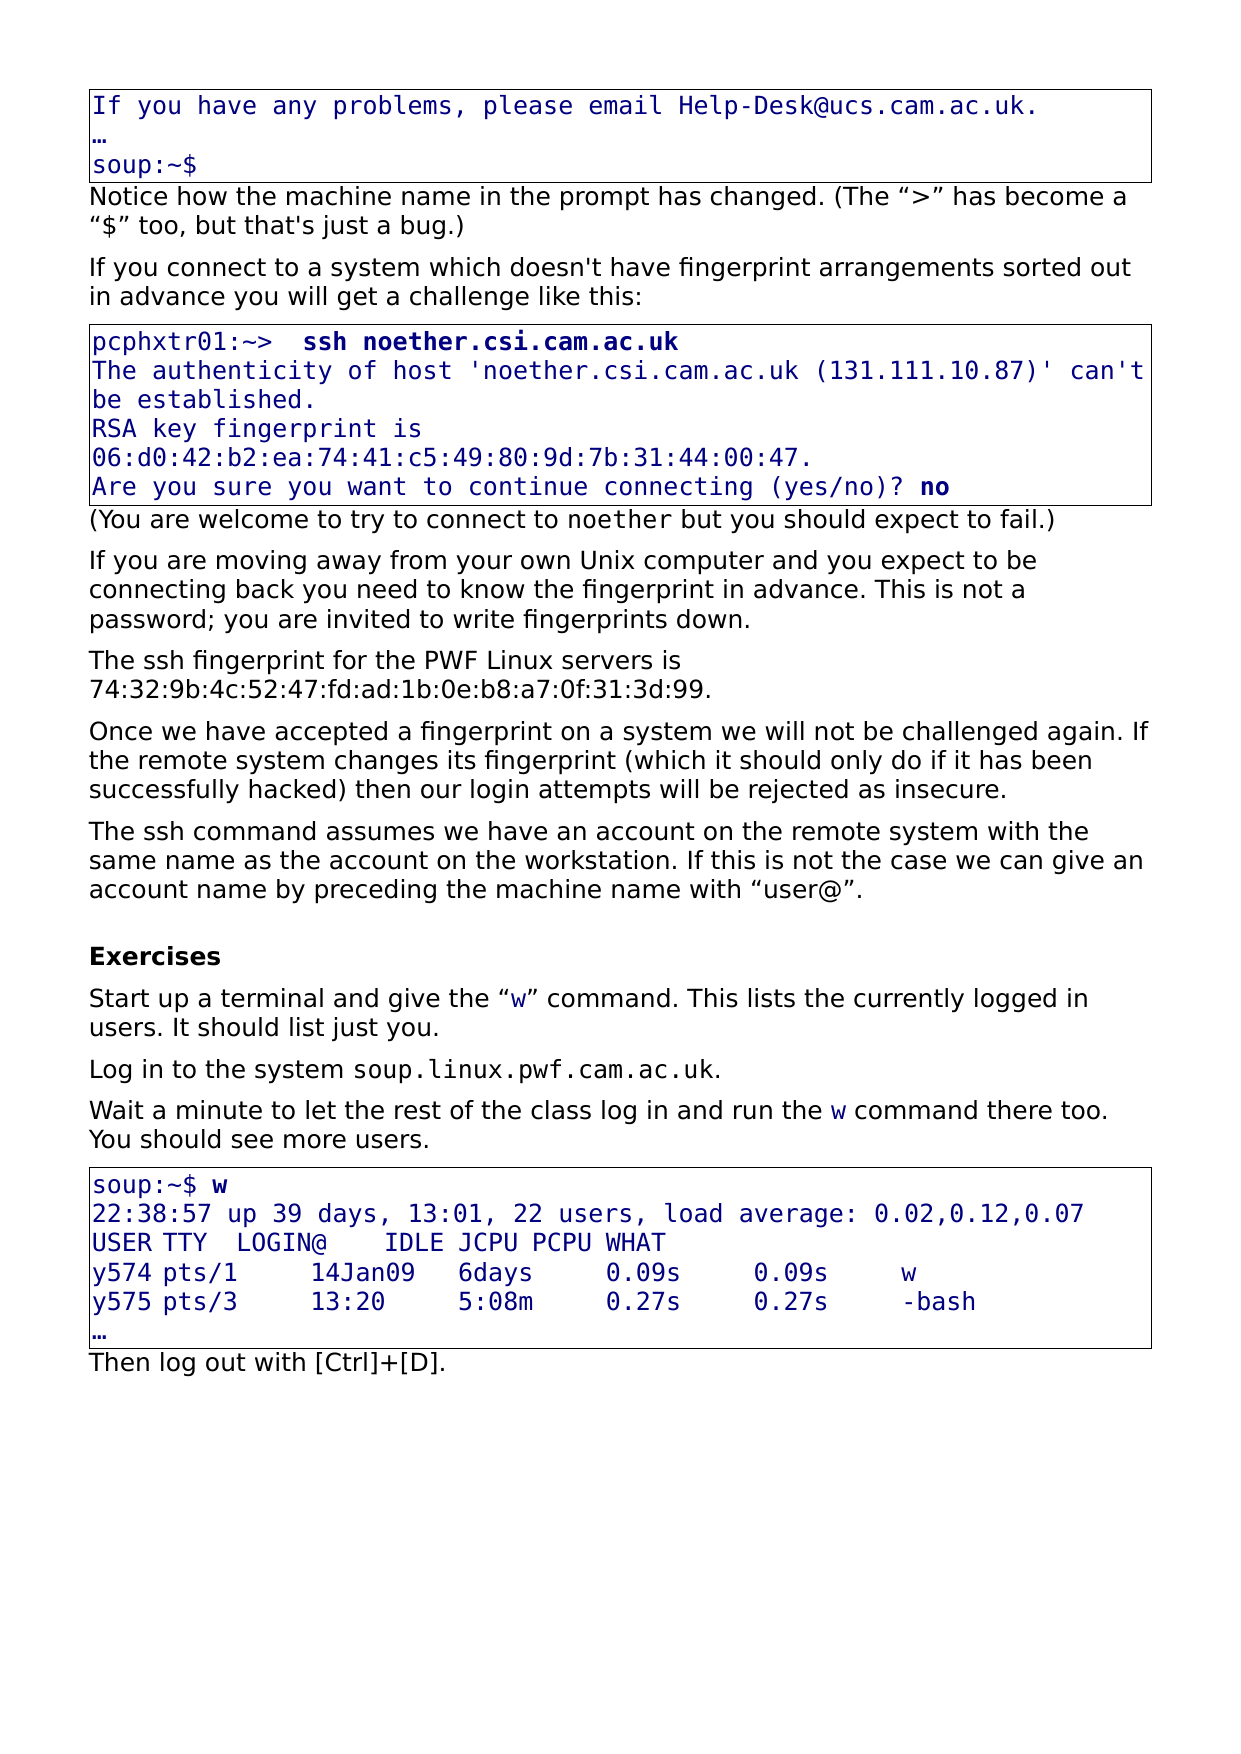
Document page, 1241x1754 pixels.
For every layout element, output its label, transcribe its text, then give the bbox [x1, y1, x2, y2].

text … [90, 1313, 1151, 1348]
text Wait a minute to let the rest of the class log in and run the w command there too. You should see more users. [88, 1096, 1152, 1155]
text soup:~$ w [90, 1168, 1151, 1196]
text RSA key fingerprint is 06:d0:42:b2:ea:74:41:c5:49:80:9d:7b:31:44:00:47. [90, 411, 1151, 469]
text Start up a terminal and give the “w” command. This lists the currently logged in users. It should list just you. [88, 984, 1152, 1042]
text Are you sure you want to continue connecting (yes/no)? no [90, 469, 1151, 505]
text If you have any problems, please email Help-Desk@ucs.cam.ac.uk. [90, 90, 1151, 118]
text If you connect to a system which doesn't have fingerprint arrangements sorted out in advance you will get a challenge like this: [88, 253, 1152, 311]
text (You are welcome to try to connect to noether but you should expect to fail.) [88, 505, 1152, 534]
text Notice how the machine name in the prompt has changed. (The “>” has become a “$” too, but that's just a bug.) [88, 182, 1152, 240]
text If you are moving away from your own Unix computer and you expect to be connecting back you need to know the fingerprint in advance. This is not a password; you are invited to write fingerprints down. [88, 546, 1152, 634]
text y574 pts/1 14Jan09 6days 0.09s 0.09s w [90, 1255, 1151, 1284]
text Then log out with [Ctrl]+[D]. [88, 1348, 1152, 1377]
text Once we have accepted a fingerprint on a system we will not be challenged again. If the remote system changes its fingerprint (which it should only do if it has been successfully hacked) then our login attempts will be rejected as insecure. [88, 717, 1152, 805]
text 22:38:57 up 39 days, 13:01, 22 users, load average: 0.02,0.12,0.07 [90, 1196, 1151, 1226]
text The ssh command assumes we have an account on the remote system with the same name as the account on the workstation. If this is not the case we can give an account name by preceding the machine name with “user@”. [88, 817, 1152, 905]
text The authenticity of host 'noether.csi.cam.ac.uk (131.111.10.87)' can't be established. [90, 353, 1151, 411]
text USER TTY LOGIN@ IDLE JCPU PCPU WHAT [90, 1226, 1151, 1255]
text pcphxtr01:~> ssh noether.csi.cam.ac.uk [90, 325, 1151, 353]
text Log in to the system soup.linux.pwf.cam.ac.uk. [88, 1055, 1152, 1084]
text The ssh fingerprint for the PWF Linux servers is 74:32:9b:4c:52:47:fd:ad:1b:0e:b8:a7:0f:31:3d:99. [88, 646, 1152, 705]
text … [90, 118, 1151, 147]
text soup:~$ [90, 147, 1151, 182]
text y575 pts/3 13:20 5:08m 0.27s 0.27s -bash [90, 1284, 1151, 1313]
subtitle Exercises [88, 942, 1152, 971]
